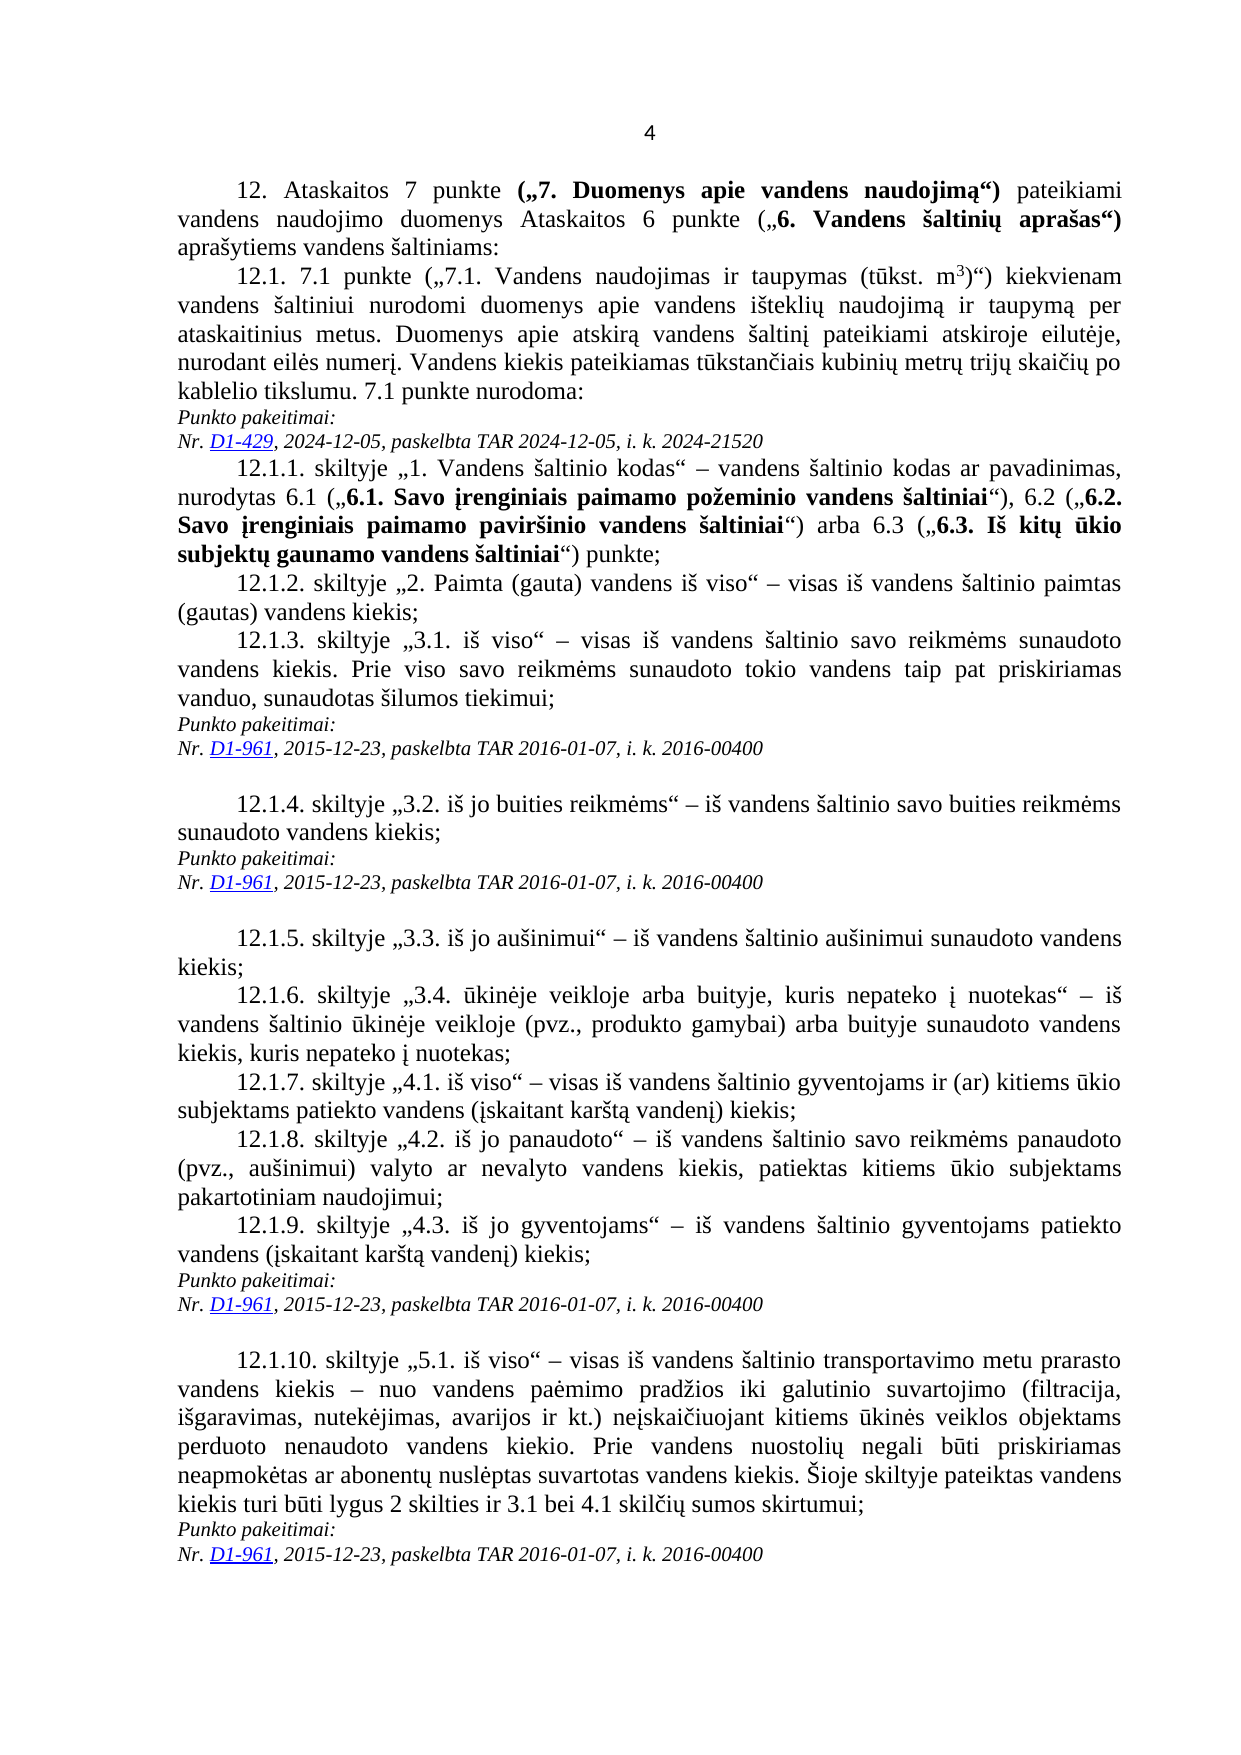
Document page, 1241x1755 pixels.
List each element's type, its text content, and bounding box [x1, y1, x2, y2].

text 12.1.2. skiltyje „2. Paimta (gauta) vandens iš viso“ – visas iš vandens šaltinio paimtas (gautas) vandens kiekis; [177, 568, 1122, 626]
text 12.1.5. skiltyje „3.3. iš jo aušinimui“ – iš vandens šaltinio aušinimui sunaudoto vandens kiekis; [177, 923, 1122, 981]
text Nr. D1-961, 2015-12-23, paskelbta TAR 2016-01-07, i. k. 2016-00400 [177, 1292, 1122, 1316]
text 12. Ataskaitos 7 punkte („7. Duomenys apie vandens naudojimą“) pateikiami vandens naudojimo duomenys Ataskaitos 6 punkte („6. Vandens šaltinių aprašas“) aprašytiems vandens šaltiniams: [177, 175, 1122, 261]
text Punkto pakeitimai: [177, 846, 1122, 870]
text Nr. D1-961, 2015-12-23, paskelbta TAR 2016-01-07, i. k. 2016-00400 [177, 870, 1122, 894]
text Nr. D1-429, 2024-12-05, paskelbta TAR 2024-12-05, i. k. 2024-21520 [177, 429, 1122, 453]
text 12.1.9. skiltyje „4.3. iš jo gyventojams“ – iš vandens šaltinio gyventojams patiekto vandens (įskaitant karštą vandenį) kiekis; [177, 1211, 1122, 1268]
text 12.1.3. skiltyje „3.1. iš viso“ – visas iš vandens šaltinio savo reikmėms sunaudoto vandens kiekis. Prie viso savo reikmėms sunaudoto tokio vandens taip pat priskiriamas vanduo, sunaudotas šilumos tiekimui; [177, 626, 1122, 712]
text 12.1.8. skiltyje „4.2. iš jo panaudoto“ – iš vandens šaltinio savo reikmėms panaudoto (pvz., aušinimui) valyto ar nevalyto vandens kiekis, patiektas kitiems ūkio subjektams pakartotiniam naudojimui; [177, 1124, 1122, 1211]
text Punkto pakeitimai: [177, 405, 1122, 429]
text 12.1.1. skiltyje „1. Vandens šaltinio kodas“ – vandens šaltinio kodas ar pavadinimas, nurodytas 6.1 („6.1. Savo įrenginiais paimamo požeminio vandens šaltiniai“), 6.2 („6.2. Savo įrenginiais paimamo paviršinio vandens šaltiniai“) arba 6.3 („6.3. Iš kitų ūkio subjektų gaunamo vandens šaltiniai“) punkte; [177, 453, 1122, 568]
text Punkto pakeitimai: [177, 712, 1122, 736]
text Nr. D1-961, 2015-12-23, paskelbta TAR 2016-01-07, i. k. 2016-00400 [177, 1541, 1122, 1566]
text 12.1. 7.1 punkte („7.1. Vandens naudojimas ir taupymas (tūkst. m3)“) kiekvienam vandens šaltiniui nurodomi duomenys apie vandens išteklių naudojimą ir taupymą per ataskaitinius metus. Duomenys apie atskirą vandens šaltinį pateikiami atskiroje eilutėje, nurodant eilės numerį. Vandens kiekis pateikiamas tūkstančiais kubinių metrų trijų skaičių po kablelio tikslumu. 7.1 punkte nurodoma: [177, 261, 1122, 405]
text 12.1.6. skiltyje „3.4. ūkinėje veikloje arba buityje, kuris nepateko į nuotekas“ – iš vandens šaltinio ūkinėje veikloje (pvz., produkto gamybai) arba buityje sunaudoto vandens kiekis, kuris nepateko į nuotekas; [177, 981, 1122, 1067]
text Punkto pakeitimai: [177, 1268, 1122, 1292]
text Nr. D1-961, 2015-12-23, paskelbta TAR 2016-01-07, i. k. 2016-00400 [177, 736, 1122, 760]
text Punkto pakeitimai: [177, 1517, 1122, 1541]
text 12.1.10. skiltyje „5.1. iš viso“ – visas iš vandens šaltinio transportavimo metu prarasto vandens kiekis – nuo vandens paėmimo pradžios iki galutinio suvartojimo (filtracija, išgaravimas, nutekėjimas, avarijos ir kt.) neįskaičiuojant kitiems ūkinės veiklos objektams perduoto nenaudoto vandens kiekio. Prie vandens nuostolių negali būti priskiriamas neapmokėtas ar abonentų nuslėptas suvartotas vandens kiekis. Šioje skiltyje pateiktas vandens kiekis turi būti lygus 2 skilties ir 3.1 bei 4.1 skilčių sumos skirtumui; [177, 1345, 1122, 1517]
text 12.1.4. skiltyje „3.2. iš jo buities reikmėms“ – iš vandens šaltinio savo buities reikmėms sunaudoto vandens kiekis; [177, 789, 1122, 846]
text 12.1.7. skiltyje „4.1. iš viso“ – visas iš vandens šaltinio gyventojams ir (ar) kitiems ūkio subjektams patiekto vandens (įskaitant karštą vandenį) kiekis; [177, 1067, 1122, 1124]
